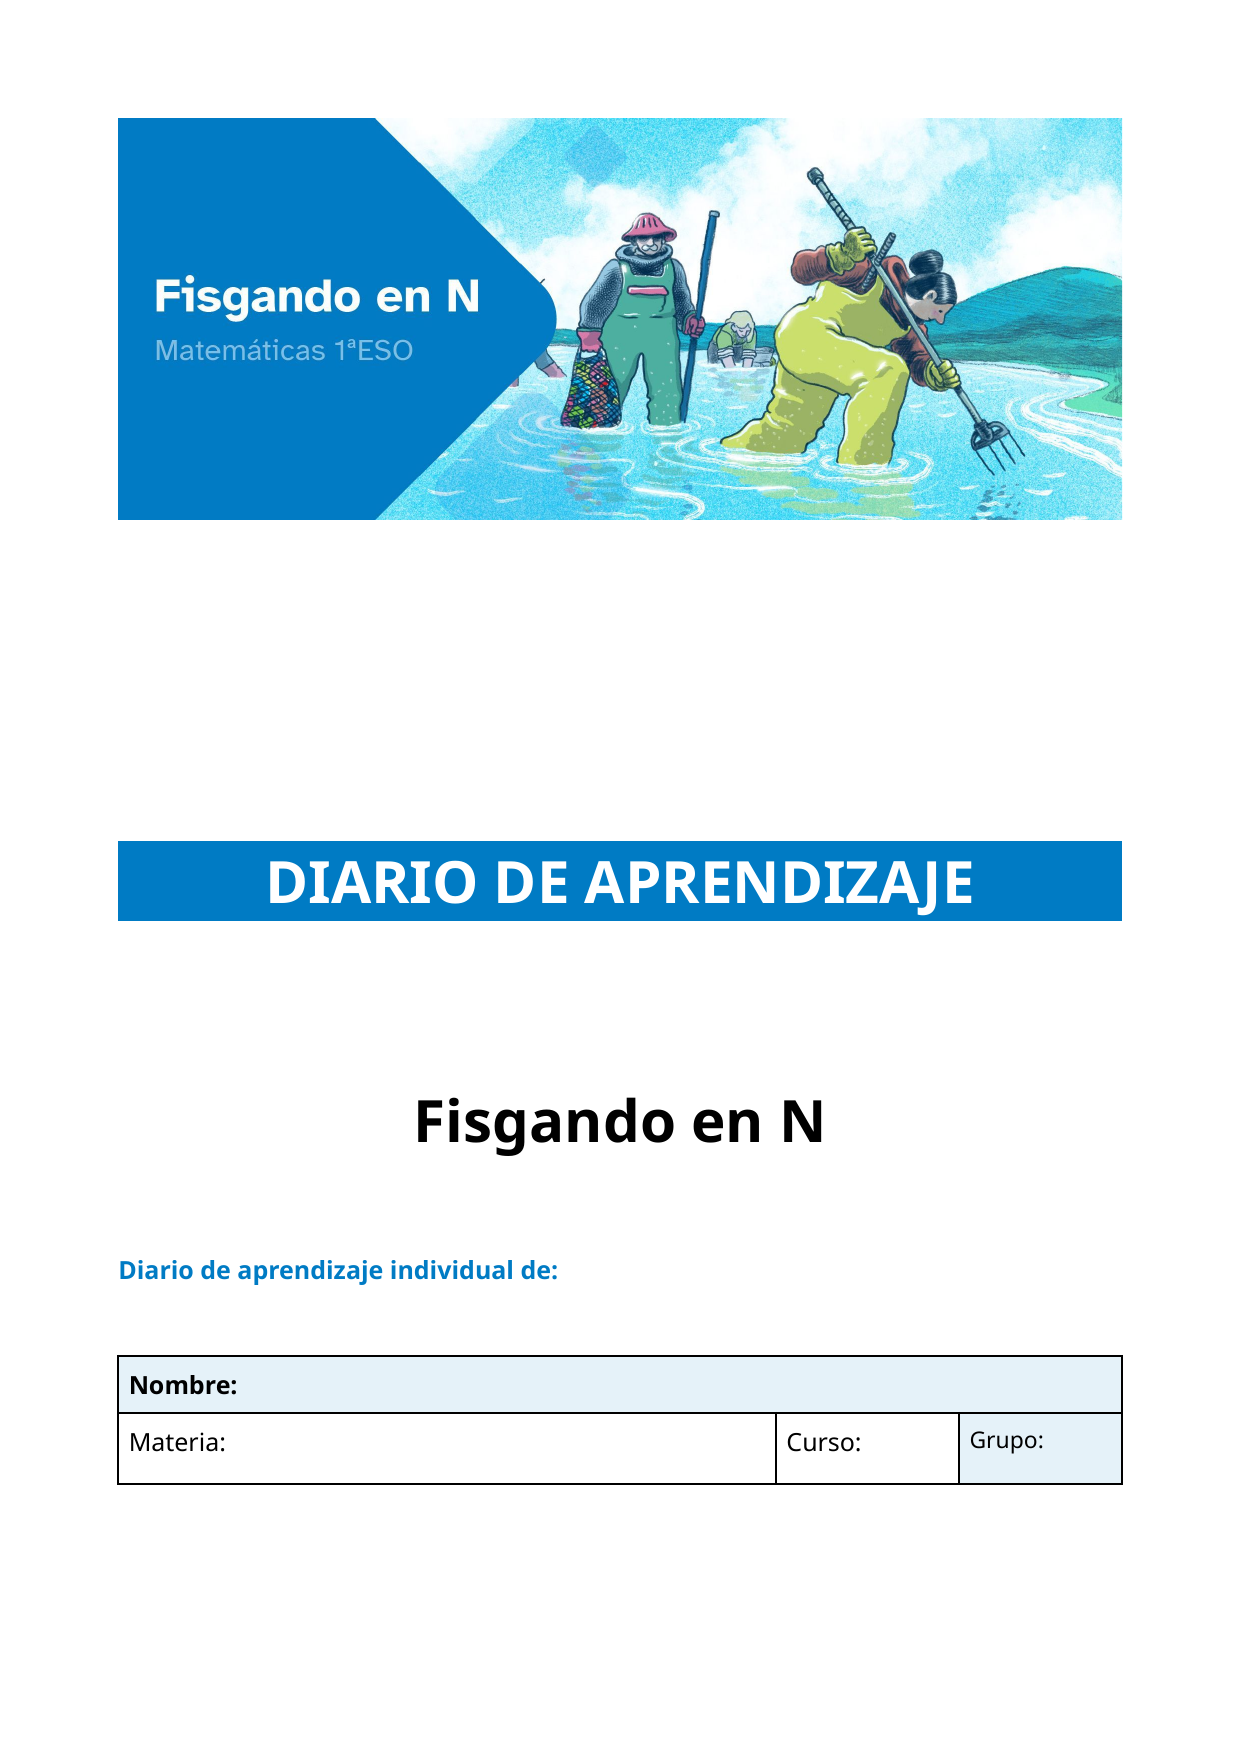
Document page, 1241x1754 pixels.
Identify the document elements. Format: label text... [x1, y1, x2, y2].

table_cell Grupo: [960, 1414, 1121, 1483]
subtitle Fisgando en N [118, 1080, 1122, 1159]
table_header Nombre: [119, 1357, 1121, 1412]
table_cell Curso: [777, 1414, 958, 1483]
table_cell Materia: [119, 1414, 775, 1483]
picture [118, 118, 1123, 520]
text Diario de aprendizaje individual de: [118, 1253, 1122, 1287]
subtitle DIARIO DE APRENDIZAJE [118, 841, 1122, 921]
